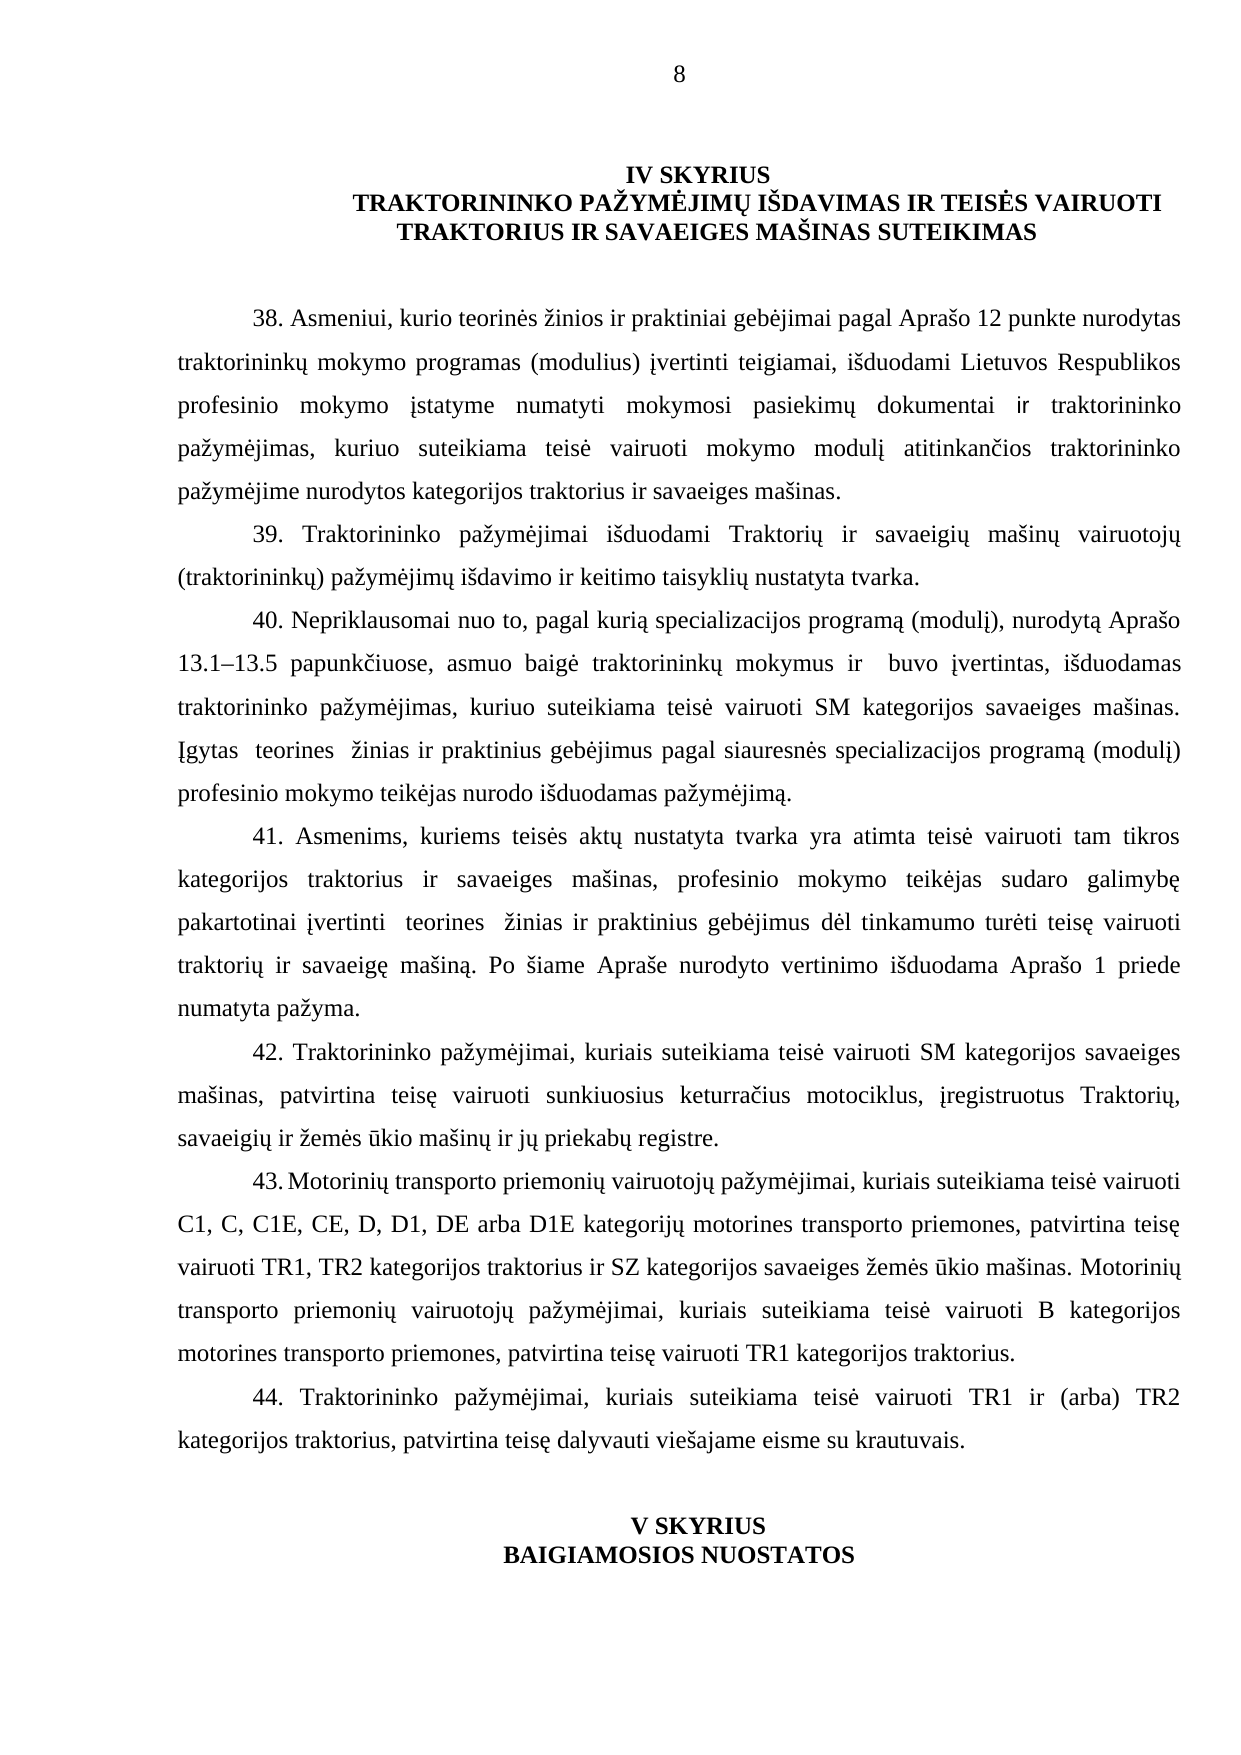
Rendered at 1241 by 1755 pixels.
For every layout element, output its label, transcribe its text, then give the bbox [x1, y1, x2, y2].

text 39. Traktorininko pažymėjimai išduodami Traktorių ir savaeigių mašinų vairuotojų (traktorininkų) pažymėjimų išdavimo ir keitimo taisyklių nustatyta tvarka. [177, 519, 1181, 591]
text 44. Traktorininko pažymėjimai, kuriais suteikiama teisė vairuoti TR1 ir (arba) TR2 kategorijos traktorius, patvirtina teisę dalyvauti viešajame eisme su krautuvais. [177, 1382, 1181, 1453]
text 43. Motorinių transporto priemonių vairuotojų pažymėjimai, kuriais suteikiama teisė vairuoti C1, C, C1E, CE, D, D1, DE arba D1E kategorijų motorines transporto priemones, patvirtina teisę vairuoti TR1, TR2 kategorijos traktorius ir SZ kategorijos savaeiges žemės ūkio mašinas. Motorinių transporto priemonių vairuotojų pažymėjimai, kuriais suteikiama teisė vairuoti B kategorijos motorines transporto priemones, patvirtina teisę vairuoti TR1 kategorijos traktorius. [177, 1166, 1181, 1367]
text BAIGIAMOSIOS NUOSTATOS [177, 1540, 1181, 1568]
text 38. Asmeniui, kurio teorinės žinios ir praktiniai gebėjimai pagal Aprašo 12 punkte nurodytas traktorininkų mokymo programas (modulius) įvertinti teigiamai, išduodami Lietuvos Respublikos profesinio mokymo įstatyme numatyti mokymosi pasiekimų dokumentai ir traktorininko pažymėjimas, kuriuo suteikiama teisė vairuoti mokymo modulį atitinkančios traktorininko pažymėjime nurodytos kategorijos traktorius ir savaeiges mašinas. [177, 303, 1181, 505]
text V SKYRIUS [215, 1511, 1181, 1540]
text 41. Asmenims, kuriems teisės aktų nustatyta tvarka yra atimta teisė vairuoti tam tikros kategorijos traktorius ir savaeiges mašinas, profesinio mokymo teikėjas sudaro galimybę pakartotinai įvertinti teorines žinias ir praktinius gebėjimus dėl tinkamumo turėti teisę vairuoti traktorių ir savaeigę mašiną. Po šiame Apraše nurodyto vertinimo išduodama Aprašo 1 priede numatyta pažyma. [177, 821, 1181, 1022]
text IV SKYRIUS [215, 160, 1181, 188]
text 40. Nepriklausomai nuo to, pagal kurią specializacijos programą (modulį), nurodytą Aprašo 13.1–13.5 papunkčiuose, asmuo baigė traktorininkų mokymus ir buvo įvertintas, išduodamas traktorininko pažymėjimas, kuriuo suteikiama teisė vairuoti SM kategorijos savaeiges mašinas. Įgytas teorines žinias ir praktinius gebėjimus pagal siauresnės specializacijos programą (modulį) profesinio mokymo teikėjas nurodo išduodamas pažymėjimą. [177, 605, 1181, 807]
text TRAKTORININKO PAŽYMĖJIMŲ IŠDAVIMAS IR TEISĖS VAIRUOTI TRAKTORIUS IR SAVAEIGES MAŠINAS SUTEIKIMAS [252, 188, 1181, 246]
text 42. Traktorininko pažymėjimai, kuriais suteikiama teisė vairuoti SM kategorijos savaeiges mašinas, patvirtina teisę vairuoti sunkiuosius keturračius motociklus, įregistruotus Traktorių, savaeigių ir žemės ūkio mašinų ir jų priekabų registre. [177, 1037, 1181, 1152]
